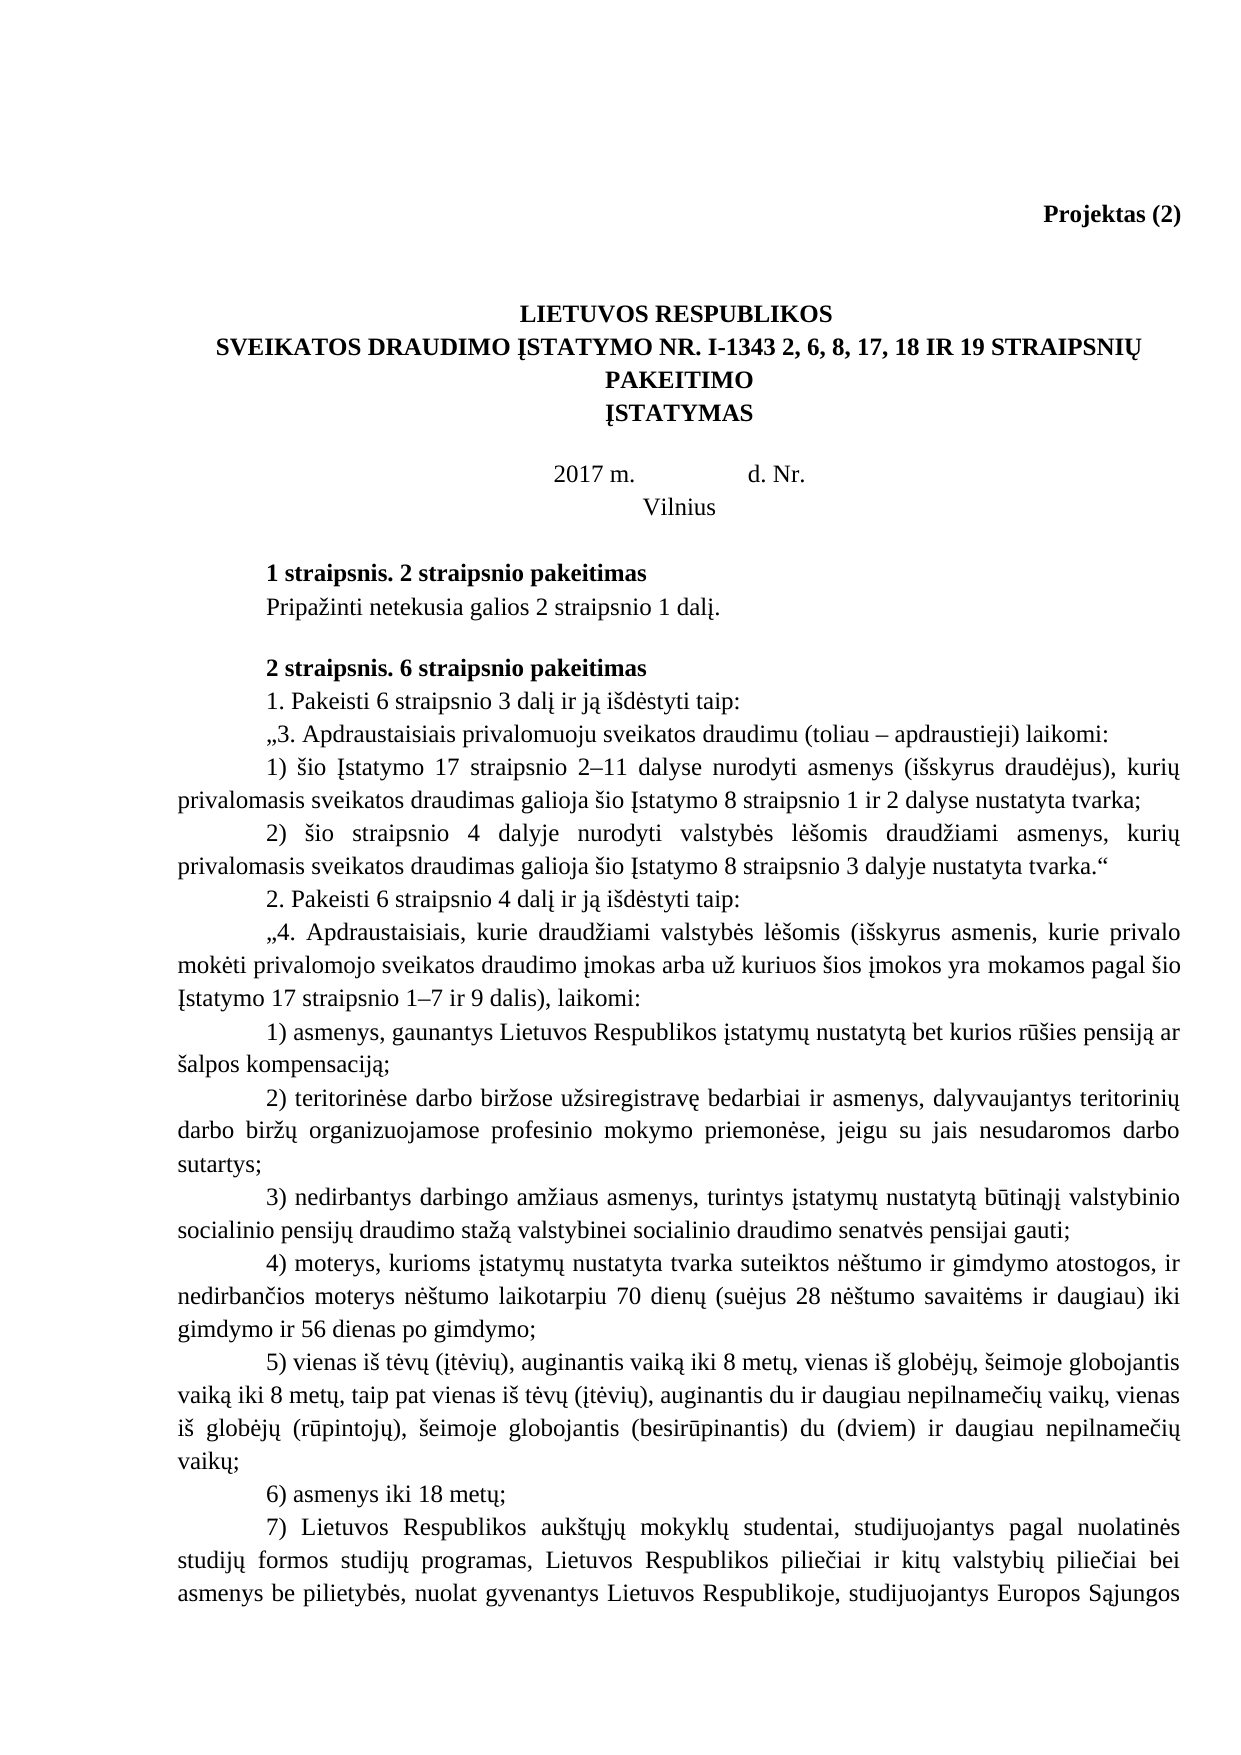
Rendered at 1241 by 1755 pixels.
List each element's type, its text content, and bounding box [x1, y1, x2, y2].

table_cell [948, 147, 1204, 176]
text 1) asmenys, gaunantys Lietuvos Respublikos įstatymų nustatytą bet kurios rūšies pensiją ar šalpos kompensaciją; [177, 1017, 1181, 1078]
text 6) asmenys iki 18 metų; [177, 1479, 1181, 1508]
text 1 straipsnis. 2 straipsnio pakeitimas [177, 558, 1181, 587]
text 2017 m. d. Nr. [177, 459, 1181, 488]
text 7) Lietuvos Respublikos aukštųjų mokyklų studentai, studijuojantys pagal nuolatinės studijų formos studijų programas, Lietuvos Respublikos piliečiai ir kitų valstybių piliečiai bei asmenys be pilietybės, nuolat gyvenantys Lietuvos Respublikoje, studijuojantys Europos Sąjungos [177, 1512, 1181, 1607]
text LIETUVOS RESPUBLIKOS [177, 299, 1181, 327]
text 2) šio straipsnio 4 dalyje nurodyti valstybės lėšomis draudžiami asmenys, kurių privalomasis sveikatos draudimas galioja šio Įstatymo 8 straipsnio 3 dalyje nustatyta tvarka.“ [177, 818, 1181, 880]
text „4. Apdraustaisiais, kurie draudžiami valstybės lėšomis (išskyrus asmenis, kurie privalo mokėti privalomojo sveikatos draudimo įmokas arba už kuriuos šios įmokos yra mokamos pagal šio Įstatymo 17 straipsnio 1–7 ir 9 dalis), laikomi: [177, 917, 1181, 1012]
text 1. Pakeisti 6 straipsnio 3 dalį ir ją išdėstyti taip: [177, 686, 1181, 715]
text 1) šio Įstatymo 17 straipsnio 2–11 dalyse nurodyti asmenys (išskyrus draudėjus), kurių privalomasis sveikatos draudimas galioja šio Įstatymo 8 straipsnio 1 ir 2 dalyse nustatyta tvarka; [177, 752, 1181, 814]
text Vilnius [177, 492, 1181, 521]
text Pripažinti netekusia galios 2 straipsnio 1 dalį. [177, 592, 1181, 620]
text 2 straipsnis. 6 straipsnio pakeitimas [177, 653, 1181, 682]
text 2. Pakeisti 6 straipsnio 4 dalį ir ją išdėstyti taip: [177, 884, 1181, 913]
text 2) teritorinėse darbo biržose užsiregistravę bedarbiai ir asmenys, dalyvaujantys teritorinių darbo biržų organizuojamose profesinio mokymo priemonėse, jeigu su jais nesudaromos darbo sutartys; [177, 1083, 1181, 1177]
text 4) moterys, kurioms įstatymų nustatyta tvarka suteiktos nėštumo ir gimdymo atostogos, ir nedirbančios moterys nėštumo laikotarpiu 70 dienų (suėjus 28 nėštumo savaitėms ir daugiau) iki gimdymo ir 56 dienas po gimdymo; [177, 1248, 1181, 1342]
text SVEIKATOS DRAUDIMO ĮSTATYMO NR. I-1343 2, 6, 8, 17, 18 IR 19 STRAIPSNIŲ PAKEITIMO [177, 332, 1181, 393]
text „3. Apdraustaisiais privalomuoju sveikatos draudimu (toliau – apdraustieji) laikomi: [177, 719, 1181, 748]
text 3) nedirbantys darbingo amžiaus asmenys, turintys įstatymų nustatytą būtinąjį valstybinio socialinio pensijų draudimo stažą valstybinei socialinio draudimo senatvės pensijai gauti; [177, 1182, 1181, 1243]
text 5) vienas iš tėvų (įtėvių), auginantis vaiką iki 8 metų, vienas iš globėjų, šeimoje globojantis vaiką iki 8 metų, taip pat vienas iš tėvų (įtėvių), auginantis du ir daugiau nepilnamečių vaikų, vienas iš globėjų (rūpintojų), šeimoje globojantis (besirūpinantis) du (dviem) ir daugiau nepilnamečių vaikų; [177, 1347, 1181, 1474]
text Projektas (2) [177, 199, 1181, 228]
text ĮSTATYMAS [177, 398, 1181, 426]
table_header [948, 118, 1204, 147]
